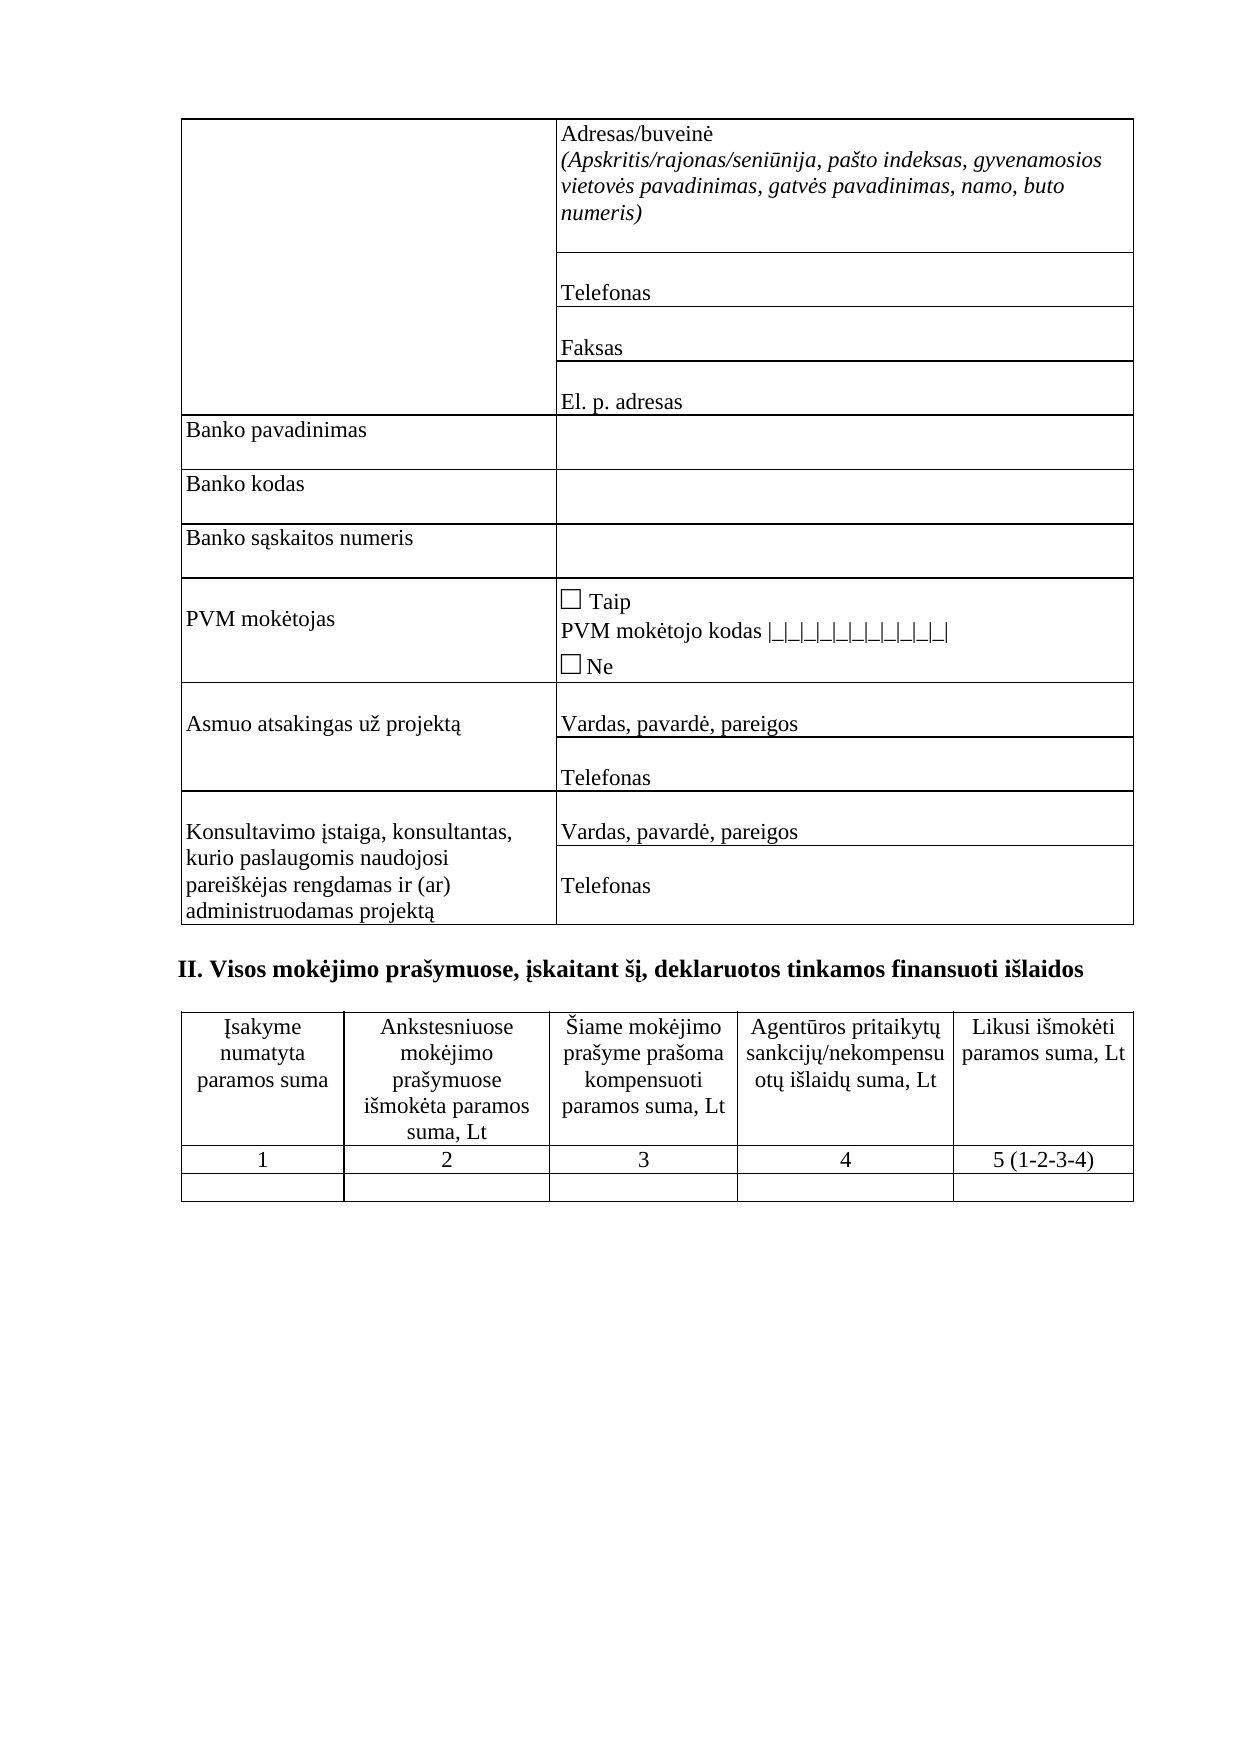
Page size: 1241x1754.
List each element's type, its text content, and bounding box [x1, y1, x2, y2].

table_header Agentūros pritaikytų sankcijų/nekompensuotų išlaidų suma, Lt [738, 1013, 953, 1145]
table_header Šiame mokėjimo prašyme prašoma kompensuoti paramos suma, Lt [550, 1013, 737, 1145]
table_cell Konsultavimo įstaiga, konsultantas, kurio paslaugomis naudojosi pareiškėjas rengdamas ir (ar) administruodamas projektą [182, 792, 556, 923]
table_cell Telefonas [557, 846, 1133, 923]
table_cell [550, 1174, 737, 1201]
table_cell [345, 1174, 549, 1201]
table_cell □ Taip PVM mokėtojo kodas |_|_|_|_|_|_|_|_|_|_|_| □ Ne [557, 579, 1133, 682]
table_cell [557, 470, 1133, 523]
table_cell Vardas, pavardė, pareigos [557, 792, 1133, 844]
table_cell Banko pavadinimas [182, 416, 556, 468]
table_cell [182, 120, 556, 414]
table_header Likusi išmokėti paramos suma, Lt [954, 1013, 1133, 1145]
table_cell Banko sąskaitos numeris [182, 525, 556, 577]
table_cell Telefonas [557, 253, 1133, 306]
table_cell Adresas/buveinė (Apskritis/rajonas/seniūnija, pašto indeksas, gyvenamosios vietovės pavadinimas, gatvės pavadinimas, namo, buto numeris) [557, 120, 1133, 251]
table_cell 1 [182, 1146, 343, 1173]
table_cell [557, 416, 1133, 468]
table_cell Faksas [557, 307, 1133, 360]
table_cell 4 [738, 1146, 953, 1173]
table_cell [182, 1174, 343, 1201]
table_header Ankstesniuose mokėjimo prašymuose išmokėta paramos suma, Lt [345, 1013, 549, 1145]
table_cell 2 [345, 1146, 549, 1173]
text II. Visos mokėjimo prašymuose, įskaitant šį, deklaruotos tinkamos finansuoti išlaidos [177, 954, 1122, 983]
table_cell Banko kodas [182, 470, 556, 523]
table_cell Vardas, pavardė, pareigos [557, 683, 1133, 736]
table_cell [738, 1174, 953, 1201]
table_cell Telefonas [557, 738, 1133, 790]
table_cell [954, 1174, 1133, 1201]
table_cell 5 (1-2-3-4) [954, 1146, 1133, 1173]
table_header Įsakyme numatyta paramos suma [182, 1013, 343, 1145]
table_cell PVM mokėtojas [182, 579, 556, 682]
table_cell Asmuo atsakingas už projektą [182, 683, 556, 790]
table_cell [557, 525, 1133, 577]
table_cell 3 [550, 1146, 737, 1173]
table_cell El. p. adresas [557, 362, 1133, 414]
